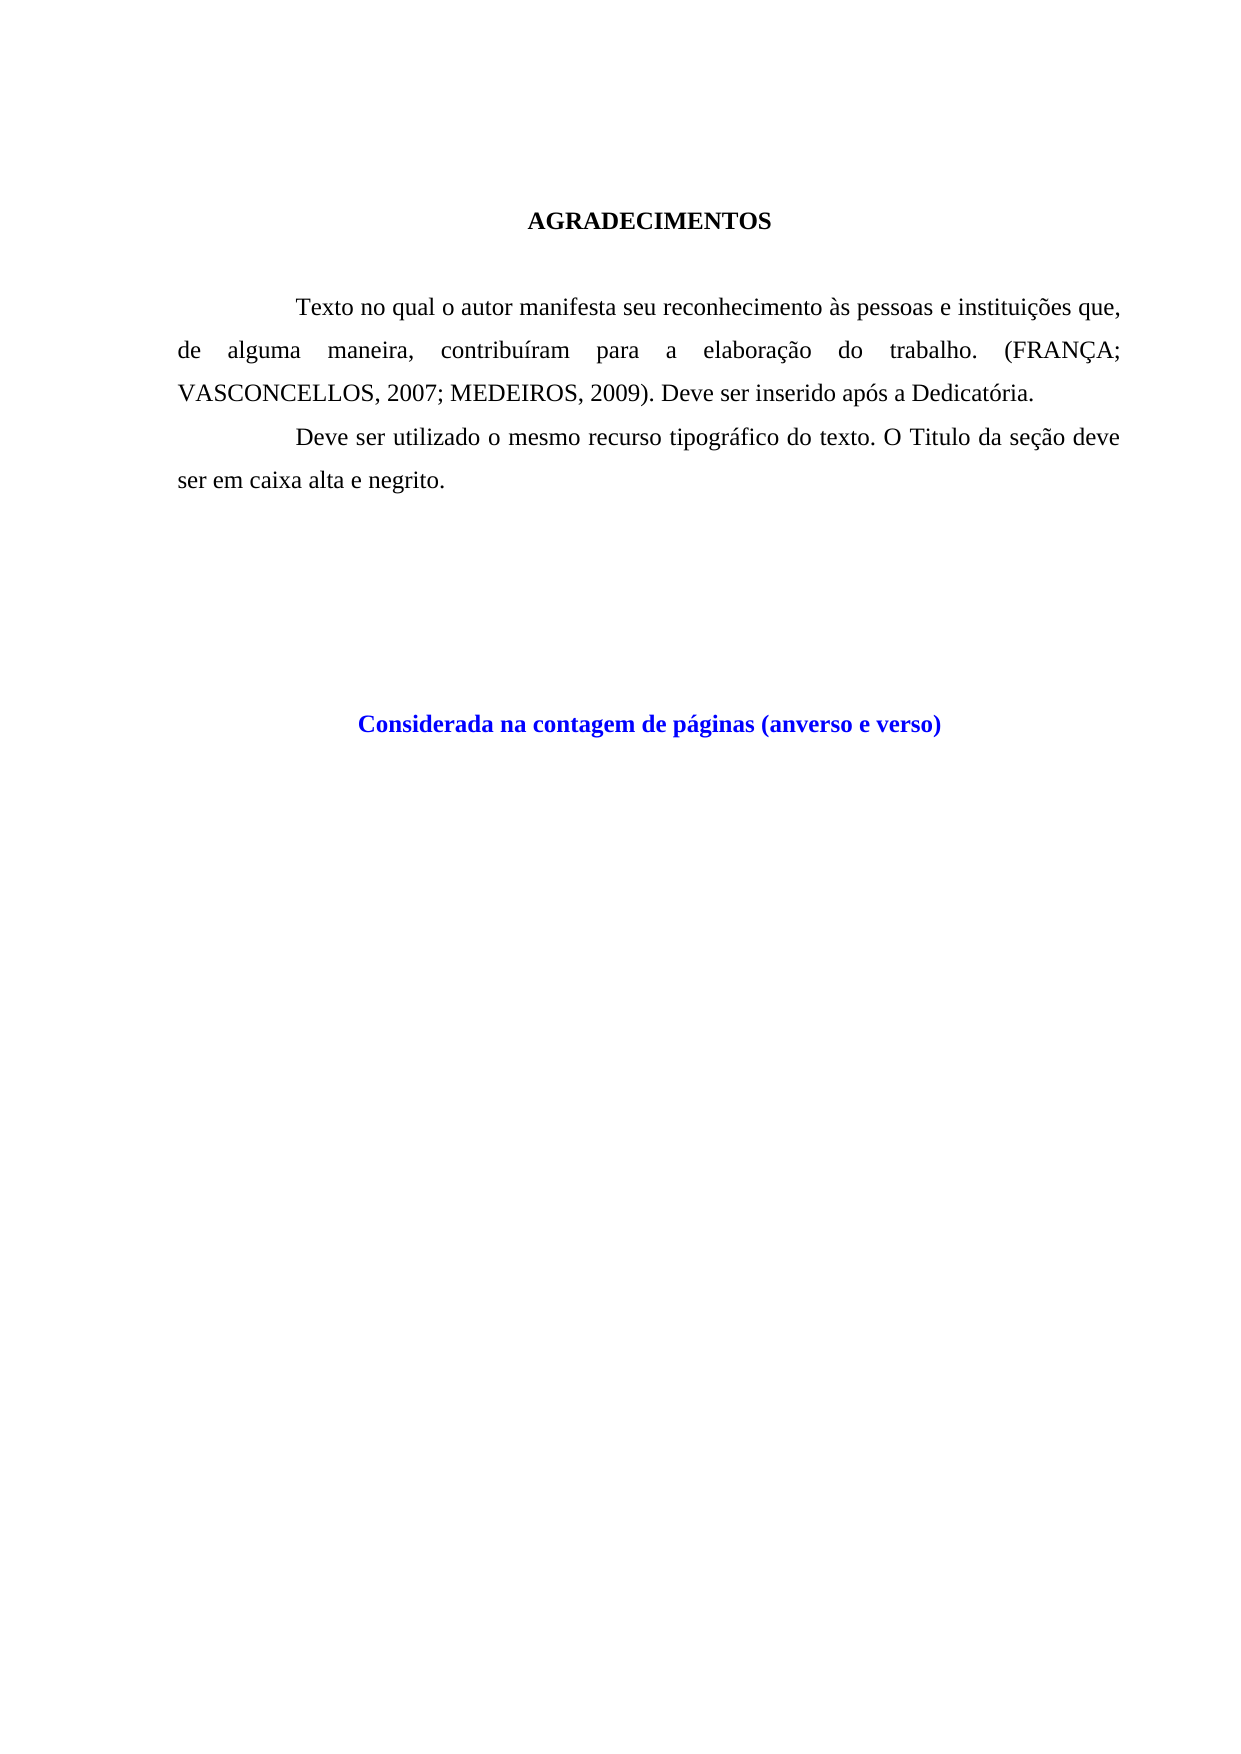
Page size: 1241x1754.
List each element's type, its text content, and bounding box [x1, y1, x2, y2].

text Deve ser utilizado o mesmo recurso tipográfico do texto. O Titulo da seção deve ser em caixa alta e negrito. [177, 422, 1122, 493]
text aGRADECIMENTOS [177, 206, 1122, 235]
text Considerada na contagem de páginas (anverso e verso) [177, 709, 1122, 738]
text Texto no qual o autor manifesta seu reconhecimento às pessoas e instituições que, de alguma maneira, contribuíram para a elaboração do trabalho. (FRANÇA; VASCONCELLOS, 2007; MEDEIROS, 2009). Deve ser inserido após a Dedicatória. [177, 292, 1122, 407]
